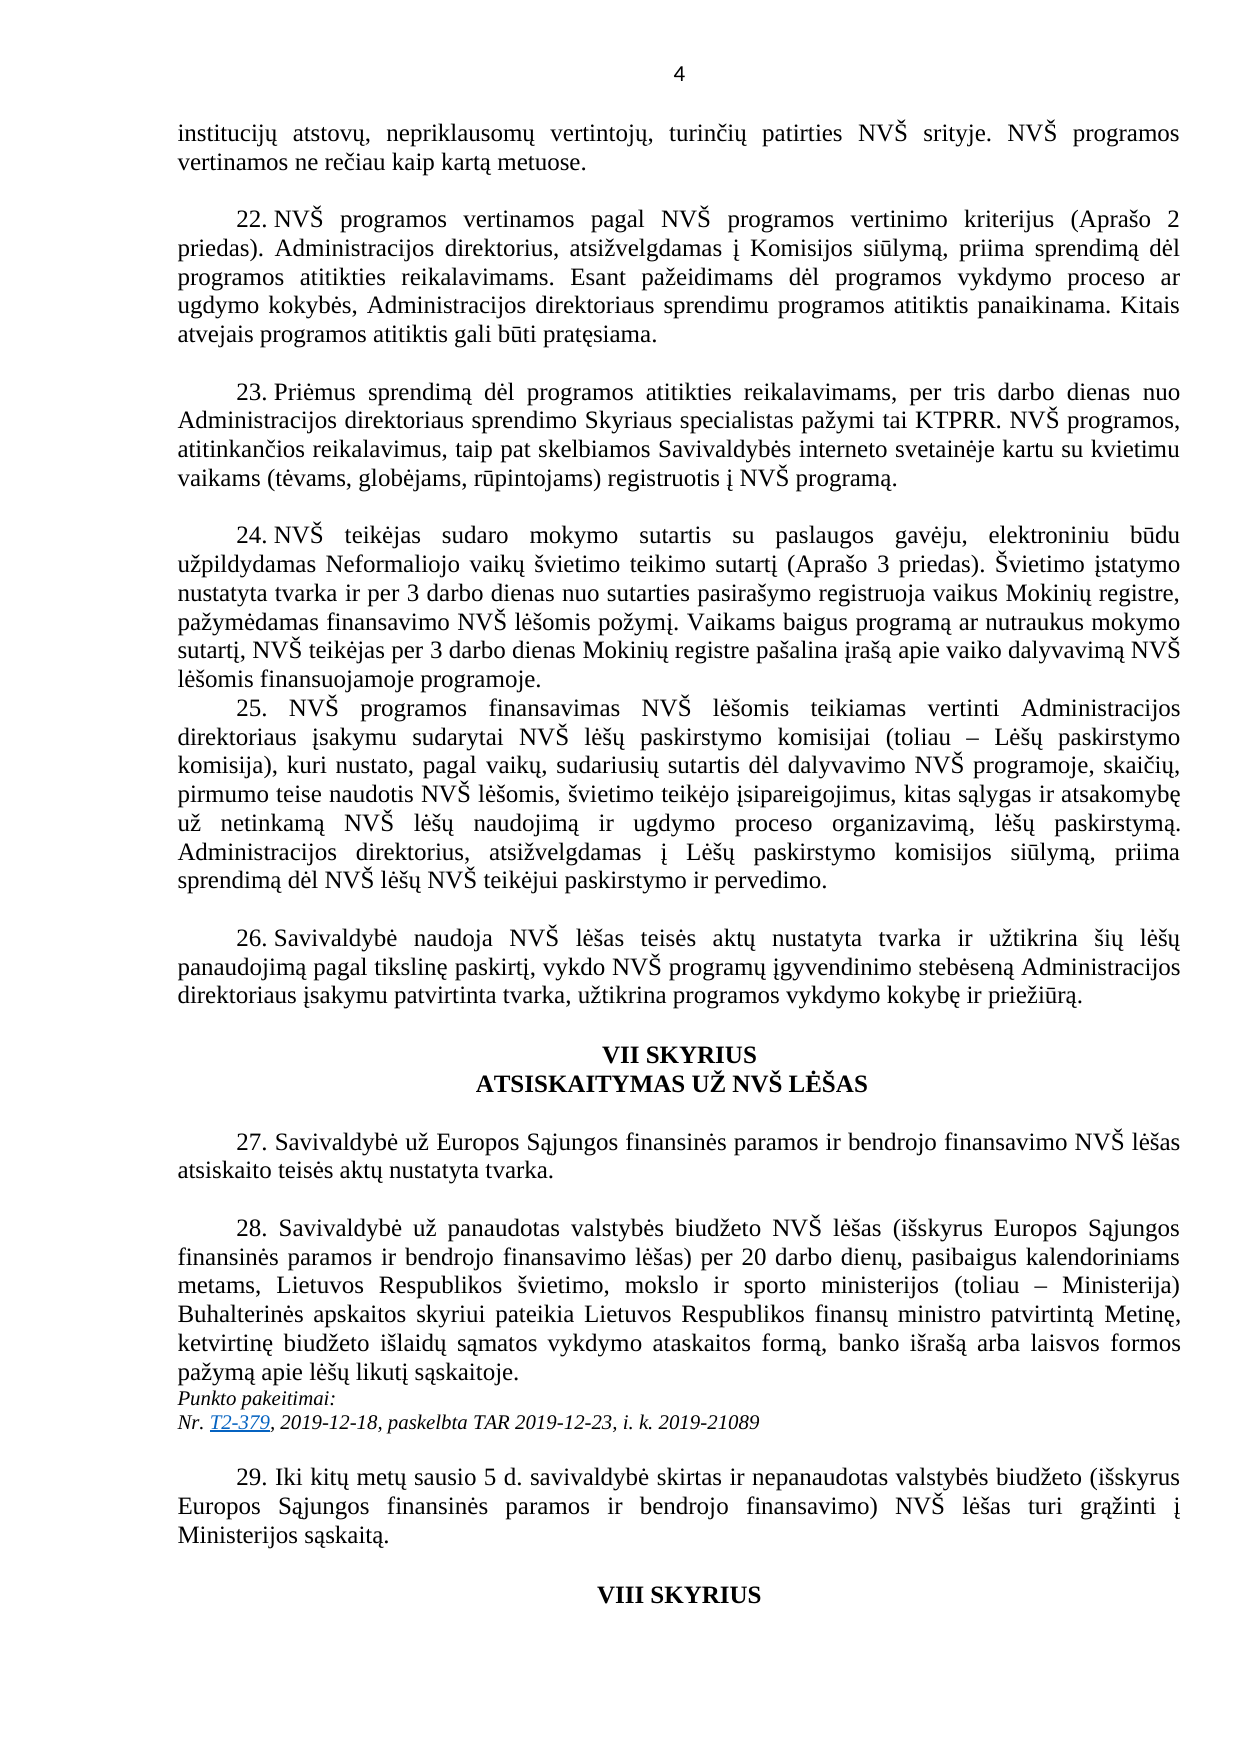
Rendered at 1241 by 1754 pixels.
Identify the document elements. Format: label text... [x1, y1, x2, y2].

text institucijų atstovų, nepriklausomų vertintojų, turinčių patirties NVŠ srityje. NVŠ programos vertinamos ne rečiau kaip kartą metuose. [177, 118, 1181, 176]
text 27. Savivaldybė už Europos Sąjungos finansinės paramos ir bendrojo finansavimo NVŠ lėšas atsiskaito teisės aktų nustatyta tvarka. [177, 1127, 1181, 1184]
text 25. NVŠ programos finansavimas NVŠ lėšomis teikiamas vertinti Administracijos direktoriaus įsakymu sudarytai NVŠ lėšų paskirstymo komisijai (toliau – Lėšų paskirstymo komisija), kuri nustato, pagal vaikų, sudariusių sutartis dėl dalyvavimo NVŠ programoje, skaičių, pirmumo teise naudotis NVŠ lėšomis, švietimo teikėjo įsipareigojimus, kitas sąlygas ir atsakomybę už netinkamą NVŠ lėšų naudojimą ir ugdymo proceso organizavimą, lėšų paskirstymą. Administracijos direktorius, atsižvelgdamas į Lėšų paskirstymo komisijos siūlymą, priima sprendimą dėl NVŠ lėšų NVŠ teikėjui paskirstymo ir pervedimo. [177, 693, 1181, 894]
text 29. Iki kitų metų sausio 5 d. savivaldybė skirtas ir nepanaudotas valstybės biudžeto (išskyrus Europos Sąjungos finansinės paramos ir bendrojo finansavimo) NVŠ lėšas turi grąžinti į Ministerijos sąskaitą. [177, 1462, 1181, 1549]
text 22. NVŠ programos vertinamos pagal NVŠ programos vertinimo kriterijus (Aprašo 2 priedas). Administracijos direktorius, atsižvelgdamas į Komisijos siūlymą, priima sprendimą dėl programos atitikties reikalavimams. Esant pažeidimams dėl programos vykdymo proceso ar ugdymo kokybės, Administracijos direktoriaus sprendimu programos atitiktis panaikinama. Kitais atvejais programos atitiktis gali būti pratęsiama. [177, 204, 1181, 348]
text 23. Priėmus sprendimą dėl programos atitikties reikalavimams, per tris darbo dienas nuo Administracijos direktoriaus sprendimo Skyriaus specialistas pažymi tai KTPRR. NVŠ programos, atitinkančios reikalavimus, taip pat skelbiamos Savivaldybės interneto svetainėje kartu su kvietimu vaikams (tėvams, globėjams, rūpintojams) registruotis į NVŠ programą. [177, 377, 1181, 492]
text 28. Savivaldybė už panaudotas valstybės biudžeto NVŠ lėšas (išskyrus Europos Sąjungos finansinės paramos ir bendrojo finansavimo lėšas) per 20 darbo dienų, pasibaigus kalendoriniams metams, Lietuvos Respublikos švietimo, mokslo ir sporto ministerijos (toliau – Ministerija) Buhalterinės apskaitos skyriui pateikia Lietuvos Respublikos finansų ministro patvirtintą Metinę, ketvirtinę biudžeto išlaidų sąmatos vykdymo ataskaitos formą, banko išrašą arba laisvos formos pažymą apie lėšų likutį sąskaitoje. [177, 1213, 1181, 1386]
text ATSISKAITYMAS UŽ NVŠ LĖŠAS [162, 1069, 1181, 1098]
text VII SKYRIUS [177, 1041, 1181, 1069]
text 26. Savivaldybė naudoja NVŠ lėšas teisės aktų nustatyta tvarka ir užtikrina šių lėšų panaudojimą pagal tikslinę paskirtį, vykdo NVŠ programų įgyvendinimo stebėseną Administracijos direktoriaus įsakymu patvirtinta tvarka, užtikrina programos vykdymo kokybę ir priežiūrą. [177, 923, 1181, 1009]
text Nr. T2-379, 2019-12-18, paskelbta TAR 2019-12-23, i. k. 2019-21089 [177, 1409, 1181, 1434]
text 24. NVŠ teikėjas sudaro mokymo sutartis su paslaugos gavėju, elektroniniu būdu užpildydamas Neformaliojo vaikų švietimo teikimo sutartį (Aprašo 3 priedas). Švietimo įstatymo nustatyta tvarka ir per 3 darbo dienas nuo sutarties pasirašymo registruoja vaikus Mokinių registre, pažymėdamas finansavimo NVŠ lėšomis požymį. Vaikams baigus programą ar nutraukus mokymo sutartį, NVŠ teikėjas per 3 darbo dienas Mokinių registre pašalina įrašą apie vaiko dalyvavimą NVŠ lėšomis finansuojamoje programoje. [177, 521, 1181, 693]
text Punkto pakeitimai: [177, 1386, 1181, 1409]
text VIII SKYRIUS [177, 1580, 1181, 1608]
